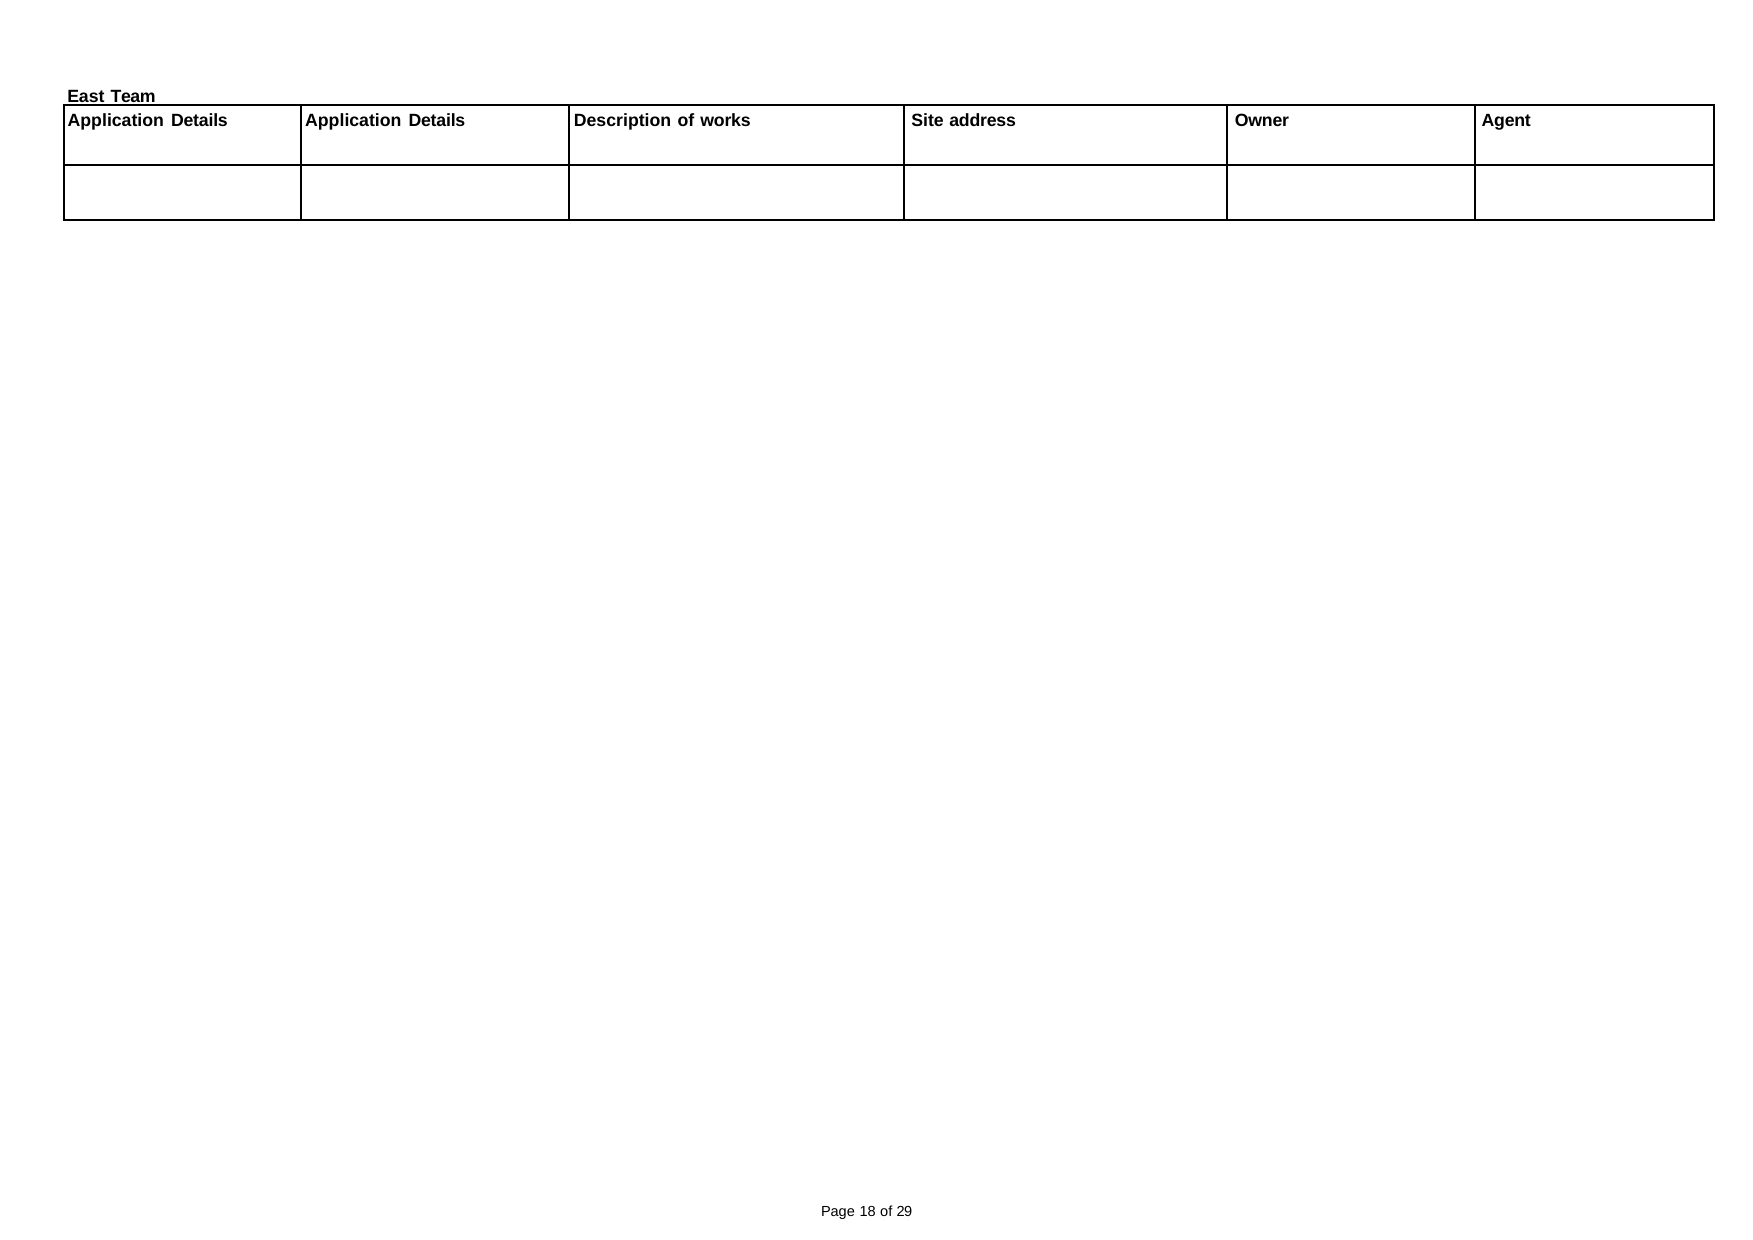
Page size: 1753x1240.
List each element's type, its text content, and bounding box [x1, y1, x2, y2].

table_cell [570, 166, 903, 219]
table_cell [302, 166, 568, 219]
table_header Description of works [570, 106, 903, 164]
table_cell [1228, 166, 1474, 219]
table_header Owner [1228, 106, 1474, 164]
table_header Site address [905, 106, 1226, 164]
table_header Application Details [65, 106, 300, 164]
table_cell [1476, 166, 1713, 219]
table_header Application Details [302, 106, 568, 164]
table_header Agent [1476, 106, 1713, 164]
table_cell [65, 166, 300, 219]
table_cell [905, 166, 1226, 219]
